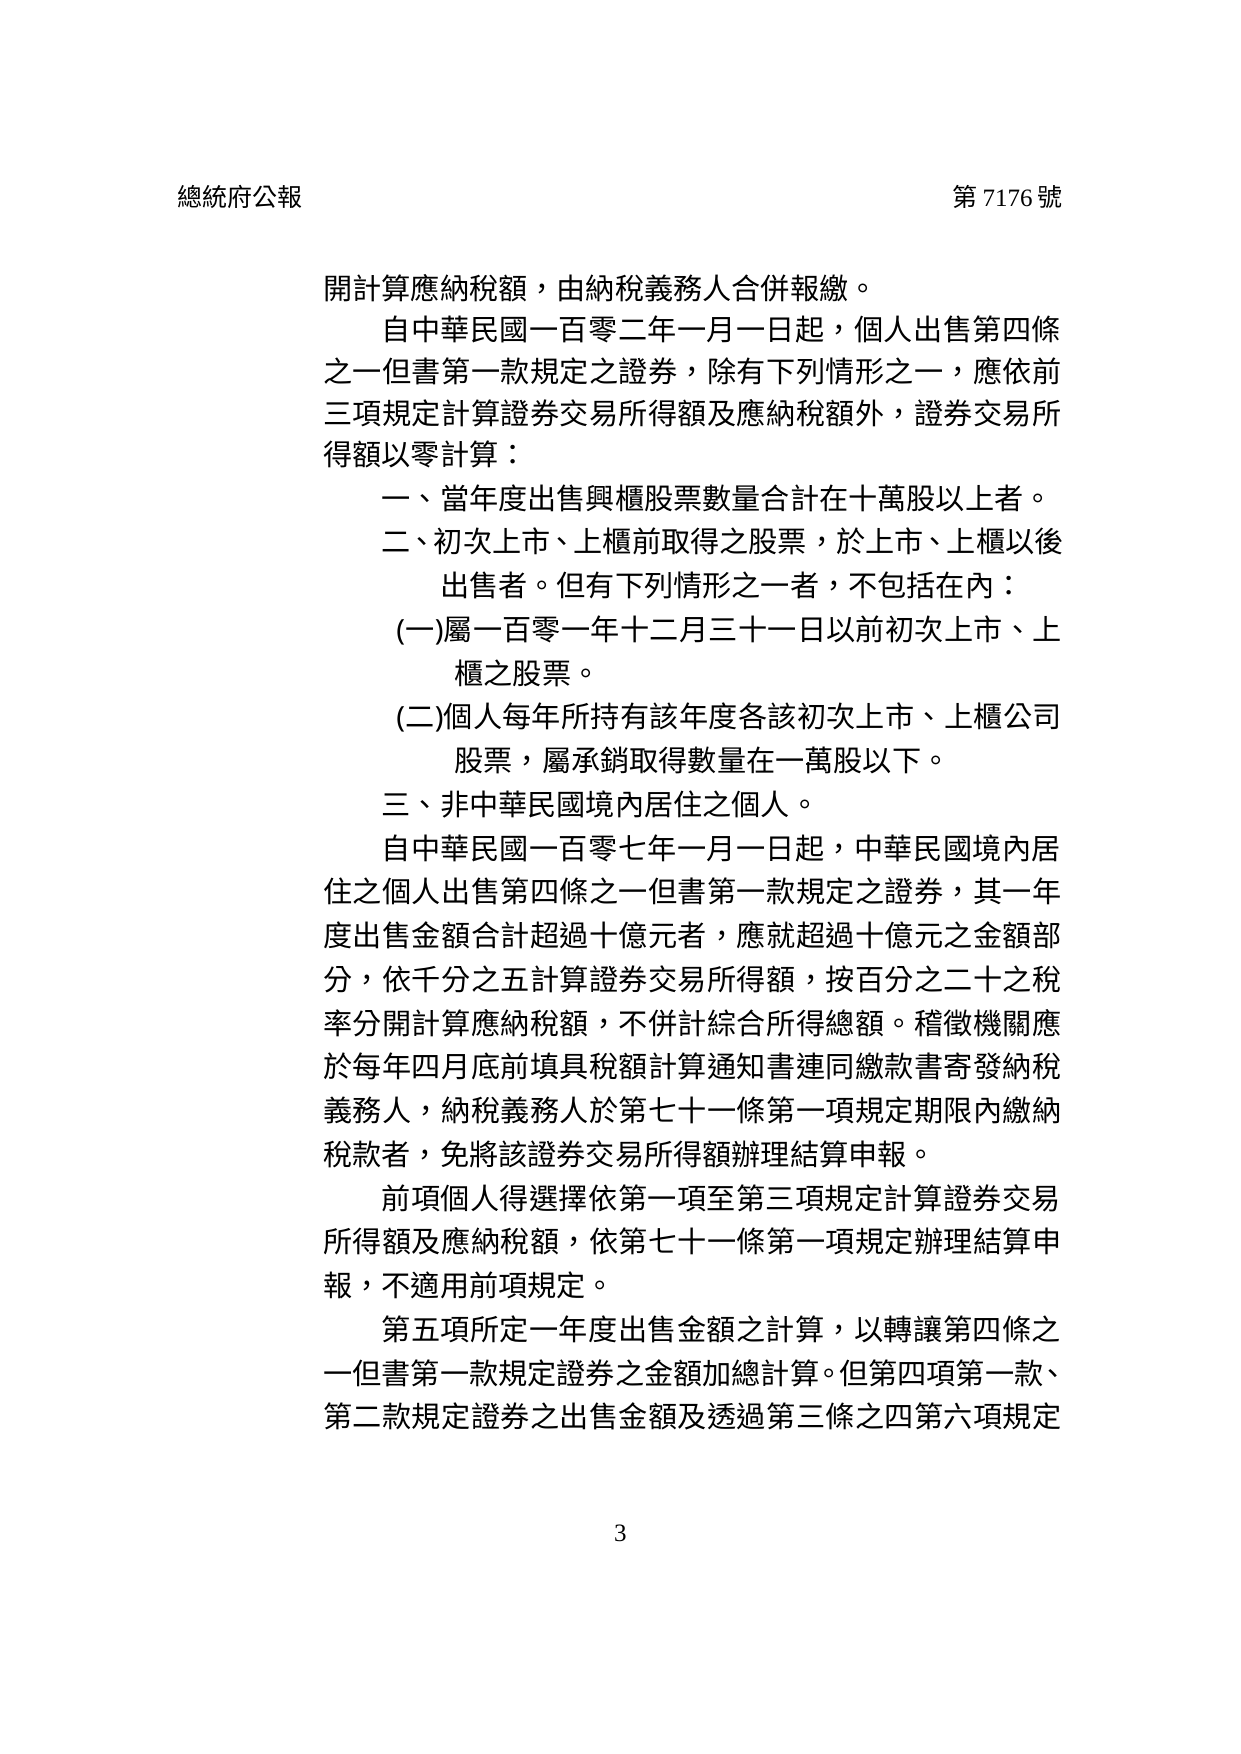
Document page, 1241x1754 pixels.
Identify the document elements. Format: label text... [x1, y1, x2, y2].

text 第五項所定一年度出售金額之計算，以轉讓第四條之一但書第一款規定證券之金額加總計算。但第四項第一款、第二款規定證券之出售金額及透過第三條之四第六項規定信託基金之出售金額，不予計入。 [323, 1305, 1063, 1437]
text (二)個人每年所持有該年度各該初次上市、上櫃公司股票，屬承銷取得數量在一萬股以下。 [396, 693, 1063, 780]
text (一)屬一百零一年十二月三十一日以前初次上市、上櫃之股票。 [396, 605, 1063, 693]
text 前項個人得選擇依第一項至第三項規定計算證券交易所得額及應納稅額，依第七十一條第一項規定辦理結算申報，不適用前項規定。 [323, 1174, 1063, 1305]
text 自中華民國一百零二年一月一日起，個人出售第四條之一但書第一款規定之證券，除有下列情形之一，應依前三項規定計算證券交易所得額及應納稅額外，證券交易所得額以零計算： [323, 307, 1063, 474]
text 一、當年度出售興櫃股票數量合計在十萬股以上者。 [381, 474, 1063, 518]
text 二、初次上市、上櫃前取得之股票，於上市、上櫃以後出售者。但有下列情形之一者，不包括在內： [381, 518, 1063, 605]
text 自中華民國一百零七年一月一日起，中華民國境內居住之個人出售第四條之一但書第一款規定之證券，其一年度出售金額合計超過十億元者，應就超過十億元之金額部分，依千分之五計算證券交易所得額，按百分之二十之稅率分開計算應納稅額，不併計綜合所得總額。稽徵機關應於每年四月底前填具稅額計算通知書連同繳款書寄發納稅義務人，納稅義務人於第七十一條第一項規定期限內繳納稅款者，免將該證券交易所得額辦理結算申報。 [323, 824, 1063, 1174]
text 三、非中華民國境內居住之個人。 [381, 780, 1063, 824]
text 開計算應納稅額，由納稅義務人合併報繳。 [323, 266, 1063, 307]
